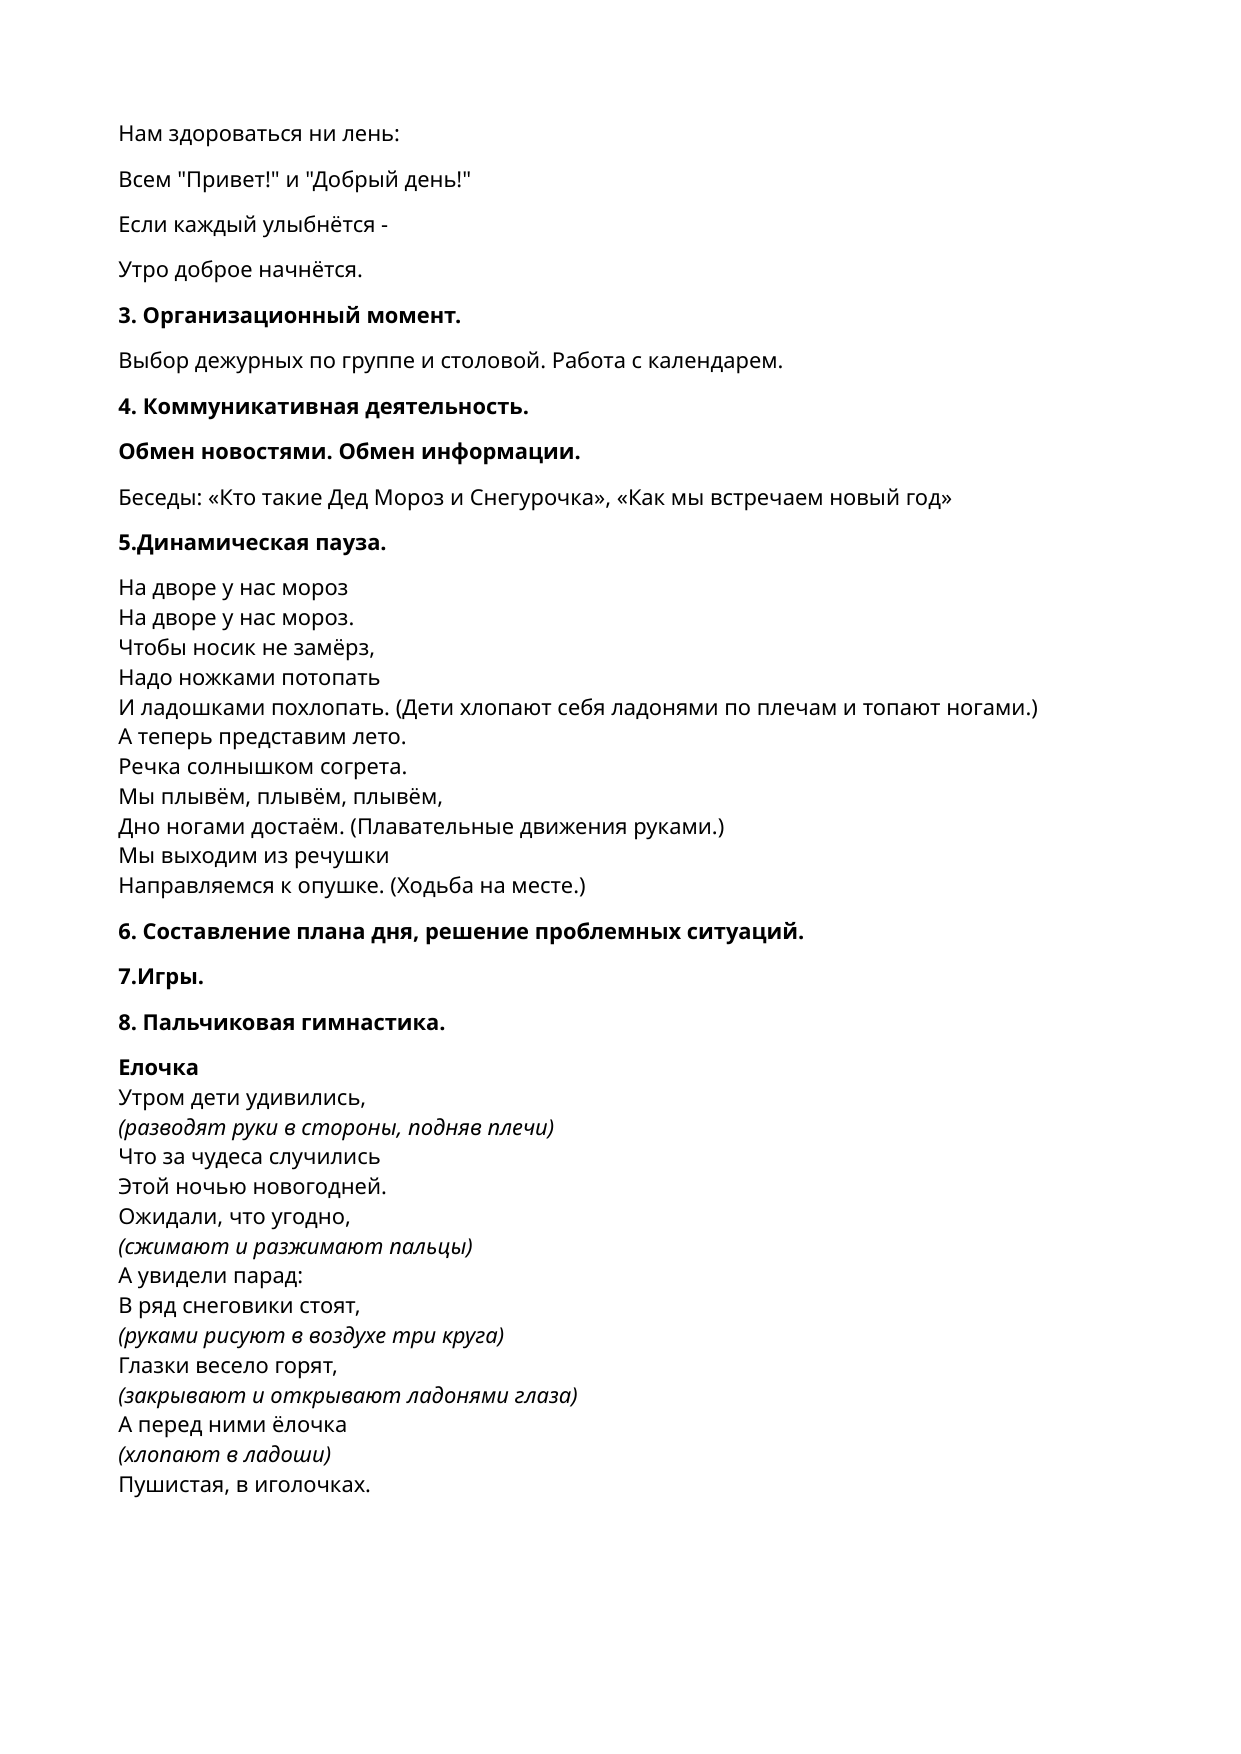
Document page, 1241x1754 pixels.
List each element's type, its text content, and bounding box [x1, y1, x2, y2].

text Если каждый улыбнётся - [118, 209, 1122, 239]
text 8. Пальчиковая гимнастика. [118, 1006, 1122, 1036]
text 3. Организационный момент. [118, 300, 1122, 329]
text Утро доброе начнётся. [118, 254, 1122, 284]
text На дворе у нас мороз На дворе у нас мороз. Чтобы носик не замёрз, Надо ножками потопать И ладошками похлопать. (Дети хлопают себя ладонями по плечам и топают ногами.) А теперь представим лето. Речка солнышком согрета. Мы плывём, плывём, плывём, Дно ногами достаём. (Плавательные движения руками.) Мы выходим из речушки Направляемся к опушке. (Ходьба на месте.) [118, 572, 1122, 900]
text Беседы: «Кто такие Дед Мороз и Снегурочка», «Как мы встречаем новый год» [118, 481, 1122, 511]
text Выбор дежурных по группе и столовой. Работа с календарем. [118, 345, 1122, 375]
text 4. Коммуникативная деятельность. [118, 391, 1122, 420]
text Елочка Утром дети удивились, (разводят руки в стороны, подняв плечи) Что за чудеса случились Этой ночью новогодней. Ожидали, что угодно, (сжимают и разжимают пальцы) А увидели парад: В ряд снеговики стоят, (руками рисуют в воздухе три круга) Глазки весело горят, (закрывают и открывают ладонями глаза) А перед ними ёлочка (хлопают в ладоши) Пушистая, в иголочках. [118, 1052, 1122, 1499]
text 7.Игры. [118, 961, 1122, 991]
text Обмен новостями. Обмен информации. [118, 436, 1122, 466]
text 6. Составление плана дня, решение проблемных ситуаций. [118, 916, 1122, 945]
text 5.Динамическая пауза. [118, 527, 1122, 557]
text Всем "Привет!" и "Добрый день!" [118, 163, 1122, 193]
text Нам здороваться ни лень: [118, 118, 1122, 148]
